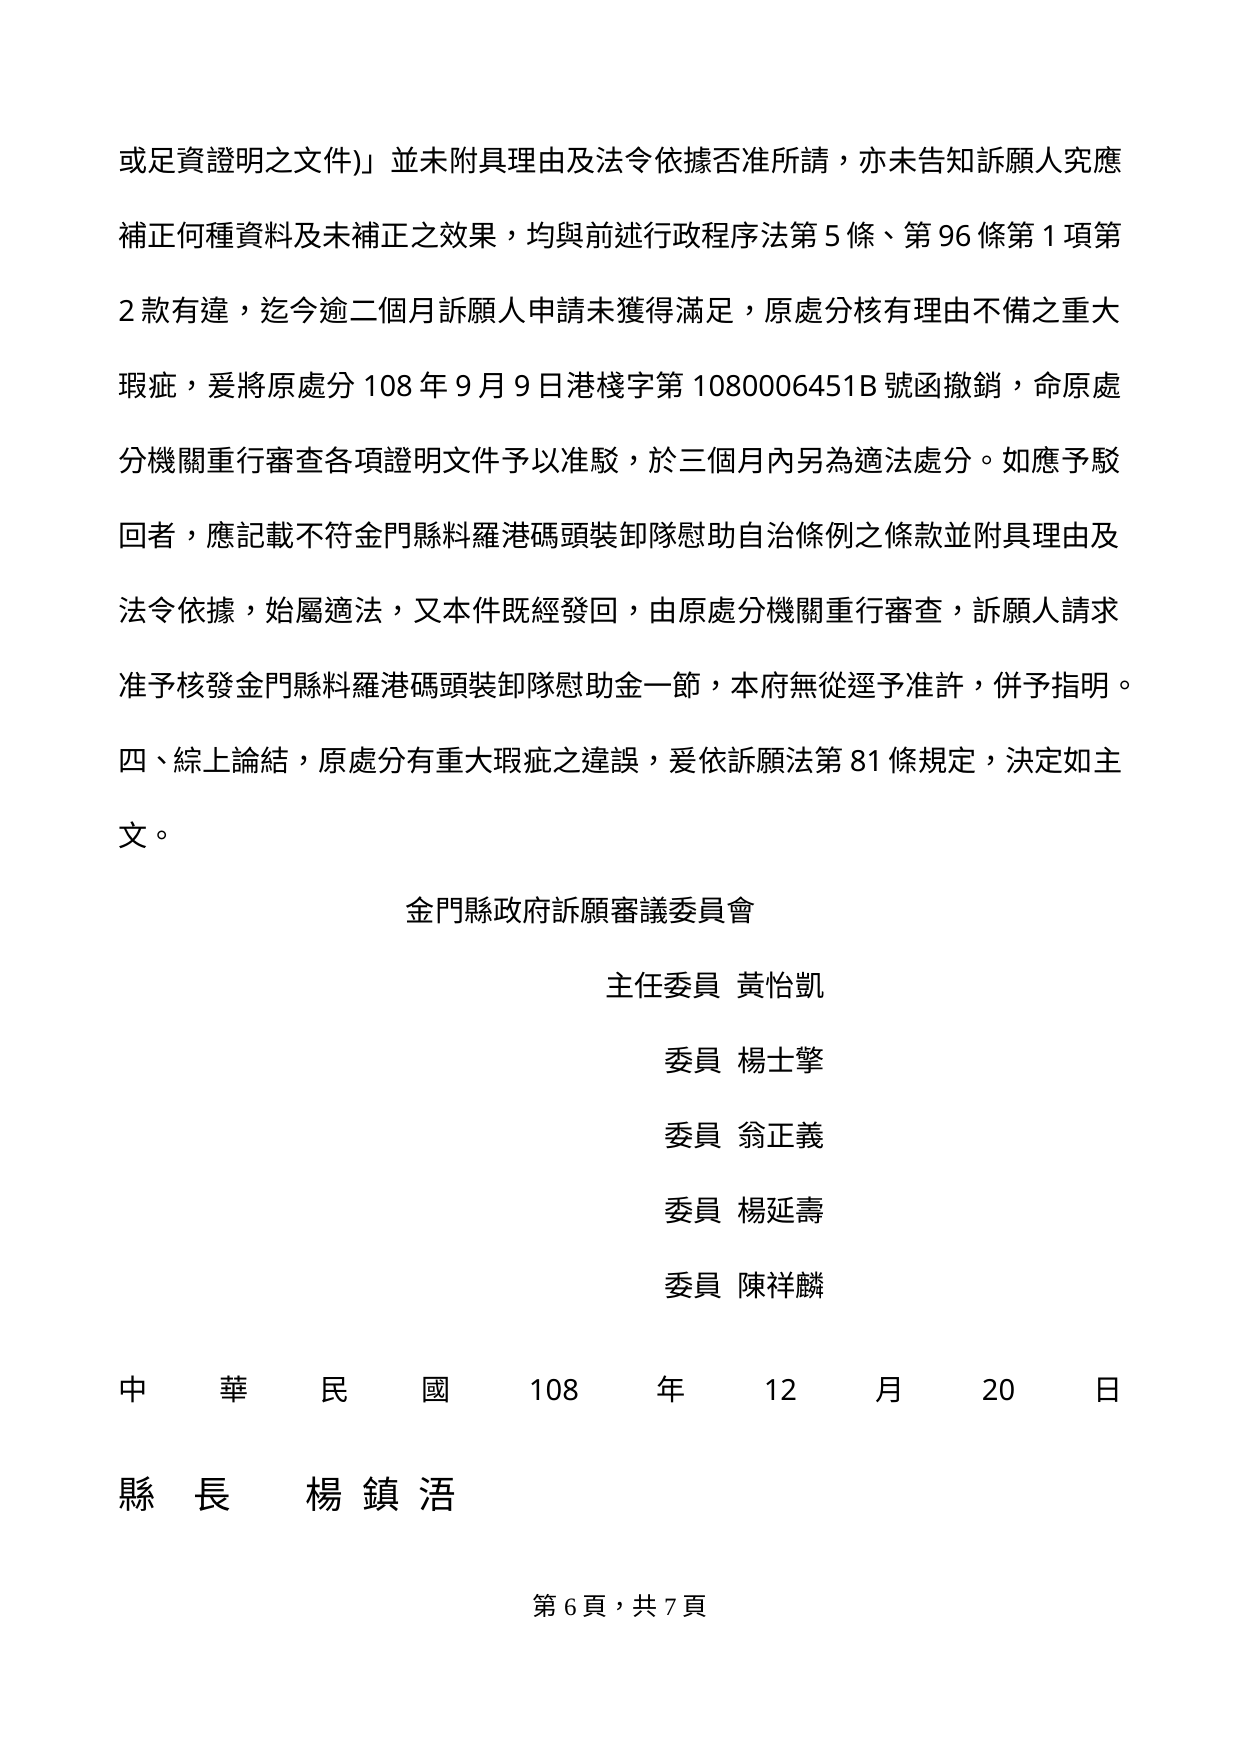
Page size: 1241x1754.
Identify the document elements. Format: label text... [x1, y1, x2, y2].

text 委員 楊延壽 [656, 1171, 1122, 1246]
text 中華民國108年12月20日 [118, 1350, 1122, 1425]
text 四、綜上論結，原處分有重大瑕疵之違誤，爰依訴願法第81條規定，決定如主文。 [118, 721, 1122, 871]
text 三、本件訴願人檢具申請書、原申請勞保證明文件、切結書等文件於108年6月5日向原行政處分機關申請70年8月3日至77年11月1日慰助金案，經原處分機關於108年7月1日召開金門縣料羅港碼頭裝卸隊慰助金申請案第四次審核小組會議，審查結果為不符合，並以108年9月9日港棧字第1080006451B號函復訴願人經核定其提供之勞保證明投保單位為福建省金門縣總工會非金門縣碼頭運送業職業工會，無明確資料待查證或請於112年11月19日前補證(僱用令、勞保證明或足資證明之文件)。訴願人不服，向本府提起訴願，訴稱「早期碼頭裝卸工人進用均須經過身家調查、安全查核無不良紀錄，始可進用擔任裝卸工作，且嚴禁女性從事裝卸工作」或「經查符合申請慰助金之裝卸隊員，並無僱用令，唯有勞保證明(投保單位碼頭運送工會)。兹因戰地政務時期限制女性加入該會，致使民受僱於該會擔任會計工作，僅得參加總工會投保，保費乃由碼頭運送工會支付」等理由，進而主張渠「受僱於料羅碼頭裝卸隊擔任會計工作屬實，請求准予核發金門縣料羅港碼頭裝卸隊慰助金，是訴願人非實際從事碼頭裝卸之人，揆諸理由二，其主張不無可議。然原處分說明二部分：「…無明確資料待查證或請於112年11月19日前補證(僱用令、勞保證明或足資證明之文件)」並未附具理由及法令依據否准所請，亦未告知訴願人究應補正何種資料及未補正之效果，均與前述行政程序法第5條、第96條第1項第2款有違，迄今逾二個月訴願人申請未獲得滿足，原處分核有理由不備之重大瑕疵，爰將原處分108年9月9日港棧字第1080006451B號函撤銷，命原處分機關重行審查各項證明文件予以准駁，於三個月內另為適法處分。如應予駁回者，應記載不符金門縣料羅港碼頭裝卸隊慰助自治條例之條款並附具理由及法令依據，始屬適法，又本件既經發回，由原處分機關重行審查，訴願人請求准予核發金門縣料羅港碼頭裝卸隊慰助金一節，本府無從逕予准許，併予指明。 [118, 121, 1122, 721]
text 委員 翁正義 [656, 1096, 1122, 1171]
text 主任委員 黃怡凱 [118, 946, 1122, 1021]
text 金門縣政府訴願審議委員會 [406, 871, 1122, 946]
text 縣 長 楊 鎮 浯 [118, 1454, 1122, 1529]
text 委員 陳祥麟 [656, 1246, 1122, 1321]
text 委員 楊士擎 [656, 1021, 1122, 1096]
